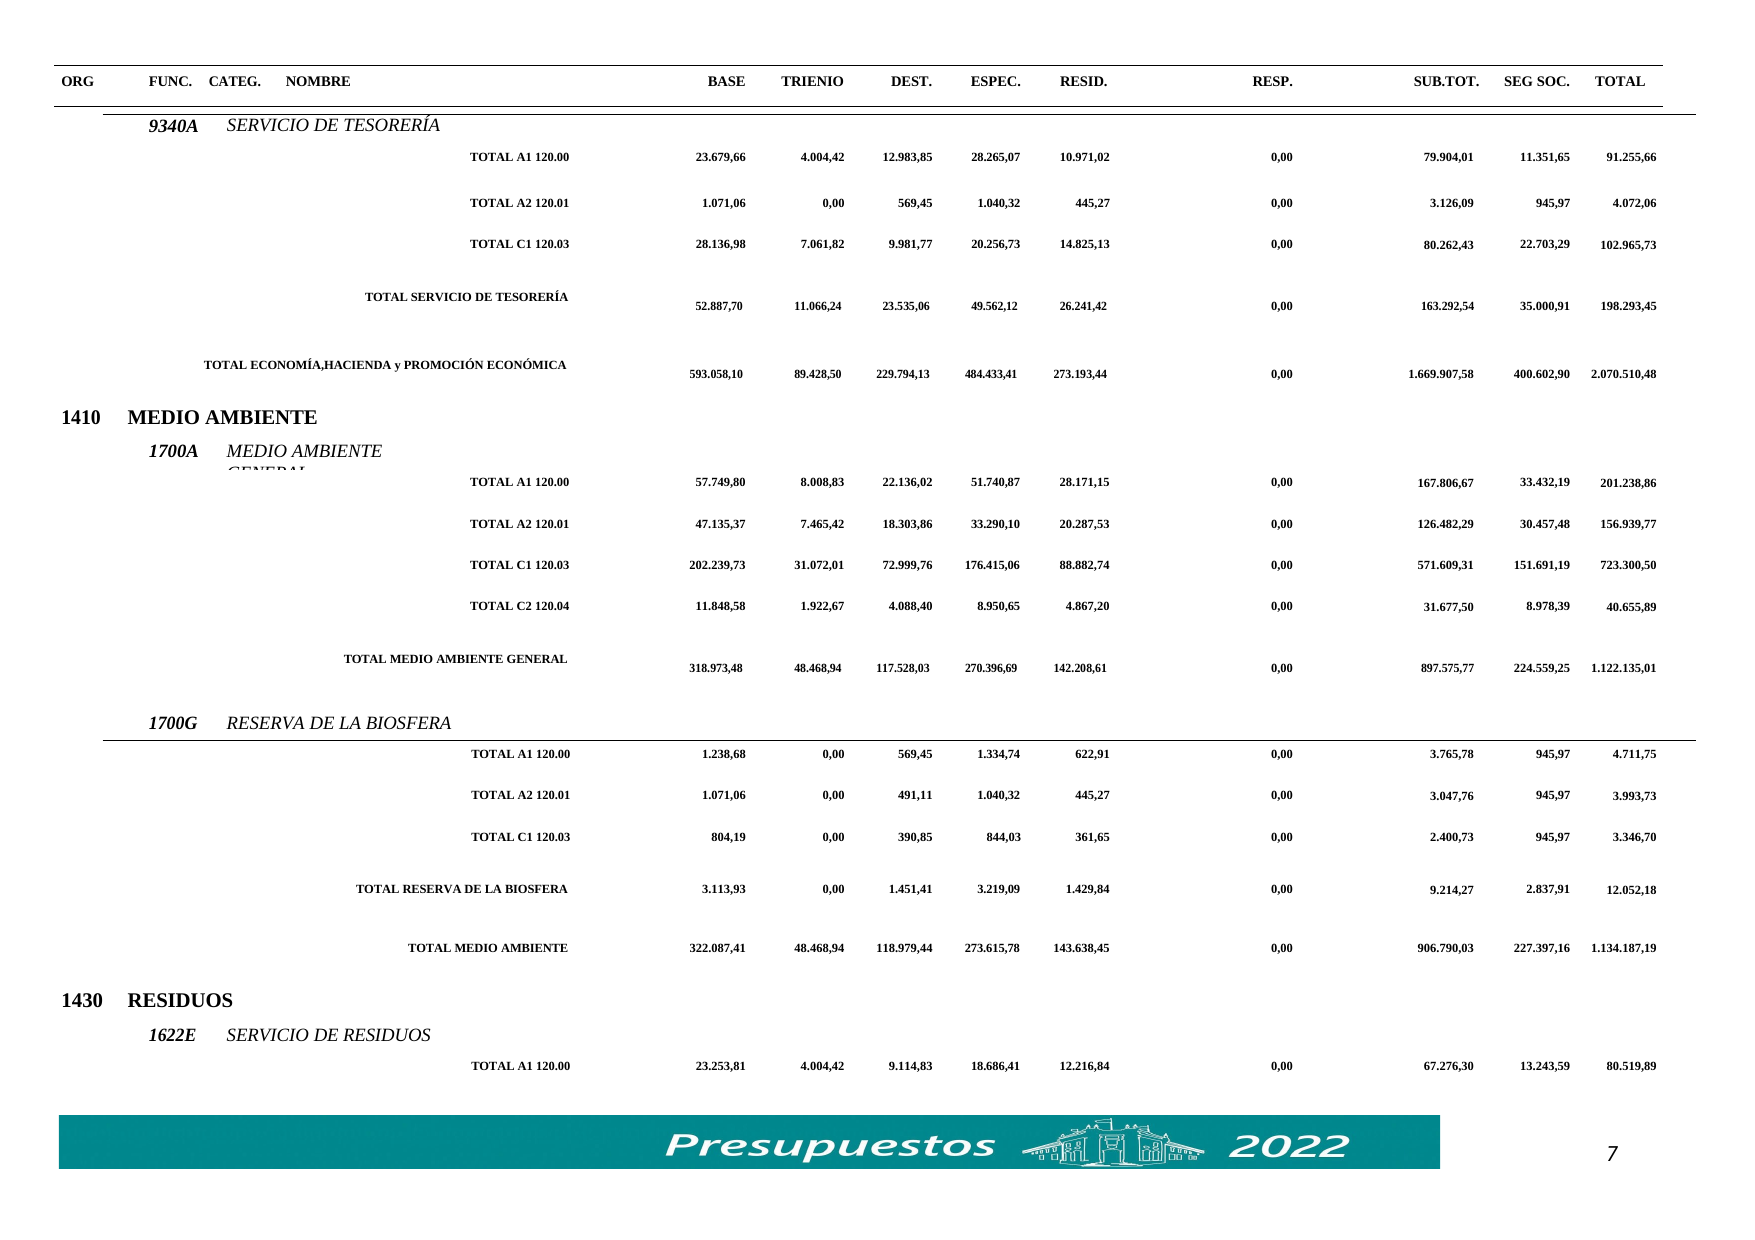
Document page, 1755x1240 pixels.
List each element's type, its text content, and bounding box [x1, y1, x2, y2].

table_cell 2.400,73 [1355, 817, 1494, 864]
text 1.122.135,01 [1591, 661, 1673, 675]
table_cell [1355, 973, 1494, 1052]
table_header 945,97 [1494, 741, 1581, 776]
table_cell 0,00 [1190, 776, 1355, 817]
table_cell 11.848,58 [630, 586, 770, 624]
table_cell [633, 107, 763, 114]
table_header 1.238,68 [630, 741, 770, 776]
table_cell 0,00 [1190, 586, 1355, 624]
table_cell [1037, 973, 1190, 1052]
table_header TOTAL [1583, 66, 1662, 106]
table_cell TOTAL C1 120.03 [455, 225, 633, 262]
table_cell 10.971,02 [1040, 115, 1181, 183]
table_cell 9.981,77 [864, 225, 952, 262]
table_cell [143, 469, 213, 504]
table_cell 1.040,32 [952, 183, 1040, 224]
table_cell 118.979,44 [860, 920, 948, 973]
table_cell [54, 225, 121, 262]
table_cell 844,03 [949, 817, 1037, 864]
table_cell 1.071,06 [633, 183, 763, 224]
table_cell 79.904,01 [1353, 115, 1492, 183]
table_cell 945,97 [1494, 776, 1581, 817]
table_header 622,91 [1037, 741, 1190, 776]
text 52.887,70 11.066,24 23.535,06 49.562,12 26.241,42 0,00 [695, 299, 1293, 313]
table_cell [213, 545, 470, 586]
table_cell 0,00 [1190, 864, 1355, 920]
table_cell 3.113,93 [630, 864, 770, 920]
table_cell 8.008,83 [770, 469, 863, 504]
text 1700G RESERVA DE LA BIOSFERA [149, 712, 1673, 734]
table_header [455, 66, 633, 106]
table_cell [121, 183, 204, 224]
text 593.058,10 89.428,50 229.794,13 484.433,41 273.193,44 0,00 [689, 367, 1293, 381]
table_cell 0,00 [1190, 545, 1355, 586]
table_cell 569,45 [864, 183, 952, 224]
table_cell 3.346,70 [1581, 817, 1662, 864]
table_cell 28.265,07 [952, 115, 1040, 183]
text TOTAL ECONOMÍA,HACIENDA y PROMOCIÓN ECONÓMICA [204, 358, 570, 372]
table_cell [1492, 107, 1582, 114]
table_cell [213, 504, 470, 545]
table_cell TOTAL C1 120.03 [115, 817, 630, 864]
table_cell 88.882,74 [1040, 545, 1190, 586]
table_cell 151.691,19 [1494, 545, 1585, 586]
table_cell 28.171,15 [1040, 469, 1190, 504]
table_cell [864, 107, 952, 114]
table_cell 47.135,37 [630, 504, 770, 545]
table_header SEG SOC. [1492, 66, 1582, 106]
table_header RESP. [1181, 66, 1353, 106]
table_cell 48.468,94 [770, 920, 860, 973]
table_cell 4.867,20 [1040, 586, 1190, 624]
table_cell [630, 973, 770, 1052]
table_header [56, 738, 115, 973]
table_cell TOTAL A1 120.00 [470, 469, 629, 504]
table_cell 0,00 [770, 776, 860, 817]
table_cell TOTAL C2 120.04 [470, 586, 629, 624]
table_cell TOTAL A2 120.01 [470, 504, 629, 545]
table_cell 4.004,42 [770, 1052, 860, 1083]
table_header 569,45 [860, 741, 948, 776]
table_cell 67.276,30 [1355, 1052, 1494, 1083]
table_cell 906.790,03 [1355, 920, 1494, 973]
table_cell [1040, 107, 1181, 114]
table_cell 57.749,80 [630, 469, 770, 504]
table_cell 0,00 [770, 817, 860, 864]
table_cell [54, 183, 121, 224]
table_cell 7.465,42 [770, 504, 863, 545]
table_cell TOTAL A2 120.01 [115, 776, 630, 817]
table_cell 9340A [121, 115, 204, 183]
table_cell 102.965,73 [1583, 225, 1662, 262]
table_cell [1353, 107, 1492, 114]
table_header MEDIO AMBIENTE GENERAL [213, 432, 470, 469]
table_cell 227.397,16 [1494, 920, 1581, 973]
table_header 4.711,75 [1581, 741, 1662, 776]
table_cell TOTAL RESERVA DE LA BIOSFERA [115, 864, 630, 920]
table_cell 723.300,50 [1585, 545, 1662, 586]
table_cell [56, 1052, 115, 1083]
table_cell 4.072,06 [1583, 183, 1662, 224]
table_cell 8.950,65 [949, 586, 1040, 624]
text TOTAL SERVICIO DE TESORERÍA [365, 290, 570, 304]
table_cell 14.825,13 [1040, 225, 1181, 262]
table_cell 23.253,81 [630, 1052, 770, 1083]
table_cell 72.999,76 [863, 545, 948, 586]
table_cell 0,00 [770, 864, 860, 920]
table_cell [213, 469, 470, 504]
table_cell 80.262,43 [1353, 225, 1492, 262]
table_cell TOTAL A1 120.00 [455, 115, 633, 183]
table_cell 31.677,50 [1355, 586, 1494, 624]
table_cell 273.615,78 [949, 920, 1037, 973]
table_cell [204, 225, 455, 262]
text 163.292,54 [1297, 299, 1474, 313]
table_header DEST. [864, 66, 952, 106]
table_cell [949, 973, 1037, 1052]
table_cell 4.088,40 [863, 586, 948, 624]
table_cell SERVICIO DE TESORERÍA [204, 115, 455, 183]
table_cell [204, 183, 455, 224]
table_cell 126.482,29 [1355, 504, 1494, 545]
table_header ESPEC. [952, 66, 1040, 106]
table_cell [1181, 107, 1353, 114]
table_cell 51.740,87 [949, 469, 1040, 504]
table_cell 4.004,42 [764, 115, 863, 183]
table_header [470, 432, 1662, 469]
table_cell 28.136,98 [633, 225, 763, 262]
text 198.293,45 [1600, 299, 1673, 313]
table_cell 18.303,86 [863, 504, 948, 545]
table_cell 33.432,19 [1494, 469, 1585, 504]
table_cell 445,27 [1040, 183, 1181, 224]
table_cell 945,97 [1494, 817, 1581, 864]
table_cell 0,00 [1190, 504, 1355, 545]
table_cell 7.061,82 [764, 225, 863, 262]
table_cell 1.040,32 [949, 776, 1037, 817]
table_cell [121, 225, 204, 262]
table_cell 176.415,06 [949, 545, 1040, 586]
table_cell 13.243,59 [1494, 1052, 1581, 1083]
table_cell [952, 107, 1040, 114]
table_header 0,00 [1190, 741, 1355, 776]
table_cell [121, 107, 204, 114]
table_cell [1494, 973, 1581, 1052]
table_header BASE [633, 66, 763, 106]
table_header ORG [54, 66, 121, 106]
table_cell TOTAL A2 120.01 [455, 183, 633, 224]
table_cell 22.136,02 [863, 469, 948, 504]
table_cell 0,00 [1181, 183, 1353, 224]
table_cell 0,00 [1190, 1052, 1355, 1083]
text 1.669.907,58 [1408, 367, 1474, 382]
table_cell [1190, 973, 1355, 1052]
text 400.602,90 [1514, 367, 1570, 381]
table_cell 9.114,83 [860, 1052, 948, 1083]
table_cell 3.219,09 [949, 864, 1037, 920]
table_cell 0,00 [1190, 920, 1355, 973]
table_cell 0,00 [1190, 469, 1355, 504]
table_cell 12.052,18 [1581, 864, 1662, 920]
table_cell [143, 545, 213, 586]
table_cell 8.978,39 [1494, 586, 1585, 624]
table_cell [455, 107, 633, 114]
text 2.070.510,48 [1591, 367, 1673, 382]
table_cell [54, 107, 121, 183]
table_cell 0,00 [764, 183, 863, 224]
text 897.575,77 [1297, 661, 1474, 675]
table_cell 23.679,66 [633, 115, 763, 183]
table_cell 3.047,76 [1355, 776, 1494, 817]
table_cell 3.126,09 [1353, 183, 1492, 224]
table_header SUB.TOT. [1353, 66, 1492, 106]
text 318.973,48 48.468,94 117.528,03 270.396,69 142.208,61 0,00 [689, 661, 1293, 675]
table_cell 322.087,41 [630, 920, 770, 973]
text TOTAL MEDIO AMBIENTE GENERAL [343, 652, 570, 666]
table_cell 945,97 [1492, 183, 1582, 224]
table_cell 1.451,41 [860, 864, 948, 920]
table_cell 156.939,77 [1585, 504, 1662, 545]
table_cell [143, 586, 213, 624]
text 35.000,91 [1520, 299, 1570, 313]
table_cell 201.238,86 [1585, 469, 1662, 504]
table_cell 804,19 [630, 817, 770, 864]
table_cell [143, 504, 213, 545]
table_cell TOTAL A1 120.00 [115, 1052, 630, 1083]
table_cell RESIDUOS 1622E SERVICIO DE RESIDUOS [115, 973, 630, 1052]
table_cell 1.071,06 [630, 776, 770, 817]
table_cell 80.519,89 [1581, 1052, 1662, 1083]
table_header CATEG. NOMBRE [204, 66, 455, 106]
table_cell 22.703,29 [1492, 225, 1582, 262]
table_cell 0,00 [1181, 225, 1353, 262]
table_cell 3.993,73 [1581, 776, 1662, 817]
table_cell [770, 973, 860, 1052]
table_cell [213, 586, 470, 624]
table_cell 30.457,48 [1494, 504, 1585, 545]
table_cell [204, 107, 455, 114]
table_cell 40.655,89 [1585, 586, 1662, 624]
table_cell 202.239,73 [630, 545, 770, 586]
table_header TRIENIO [764, 66, 863, 106]
table_cell TOTAL MEDIO AMBIENTE [115, 920, 630, 973]
table_header 3.765,78 [1355, 741, 1494, 776]
table_header 1.334,74 [949, 741, 1037, 776]
table_cell 1.134.187,19 [1581, 920, 1662, 973]
table_cell 0,00 [1190, 817, 1355, 864]
table_cell 361,65 [1037, 817, 1190, 864]
table_cell 91.255,66 [1583, 115, 1662, 183]
table_cell 0,00 [1181, 115, 1353, 183]
table_cell TOTAL C1 120.03 [470, 545, 629, 586]
table_cell 491,11 [860, 776, 948, 817]
text 224.559,25 [1514, 661, 1570, 675]
table_cell 571.609,31 [1355, 545, 1494, 586]
table_cell 20.287,53 [1040, 504, 1190, 545]
table_cell 11.351,65 [1492, 115, 1582, 183]
table_cell 1.429,84 [1037, 864, 1190, 920]
table_cell 9.214,27 [1355, 864, 1494, 920]
table_cell 31.072,01 [770, 545, 863, 586]
table_cell [860, 973, 948, 1052]
table_header RESID. [1040, 66, 1181, 106]
table_cell [1581, 973, 1662, 1052]
table_header FUNC. [121, 66, 204, 106]
table_header 0,00 [770, 741, 860, 776]
table_cell 143.638,45 [1037, 920, 1190, 973]
table_cell 20.256,73 [952, 225, 1040, 262]
table_header TOTAL A1 120.00 [115, 741, 630, 776]
table_cell 1.922,67 [770, 586, 863, 624]
subtitle 1410 MEDIO AMBIENTE [61, 405, 570, 429]
table_cell 12.216,84 [1037, 1052, 1190, 1083]
table_cell [1583, 107, 1662, 114]
table_cell 18.686,41 [949, 1052, 1037, 1083]
table_cell 445,27 [1037, 776, 1190, 817]
table_cell 33.290,10 [949, 504, 1040, 545]
table_cell [764, 107, 863, 114]
table_cell 390,85 [860, 817, 948, 864]
table_cell 167.806,67 [1355, 469, 1494, 504]
table_header 1700A [143, 432, 213, 469]
table_cell 12.983,85 [864, 115, 952, 183]
table_cell 2.837,91 [1494, 864, 1581, 920]
table_cell 1430 [56, 973, 115, 1052]
